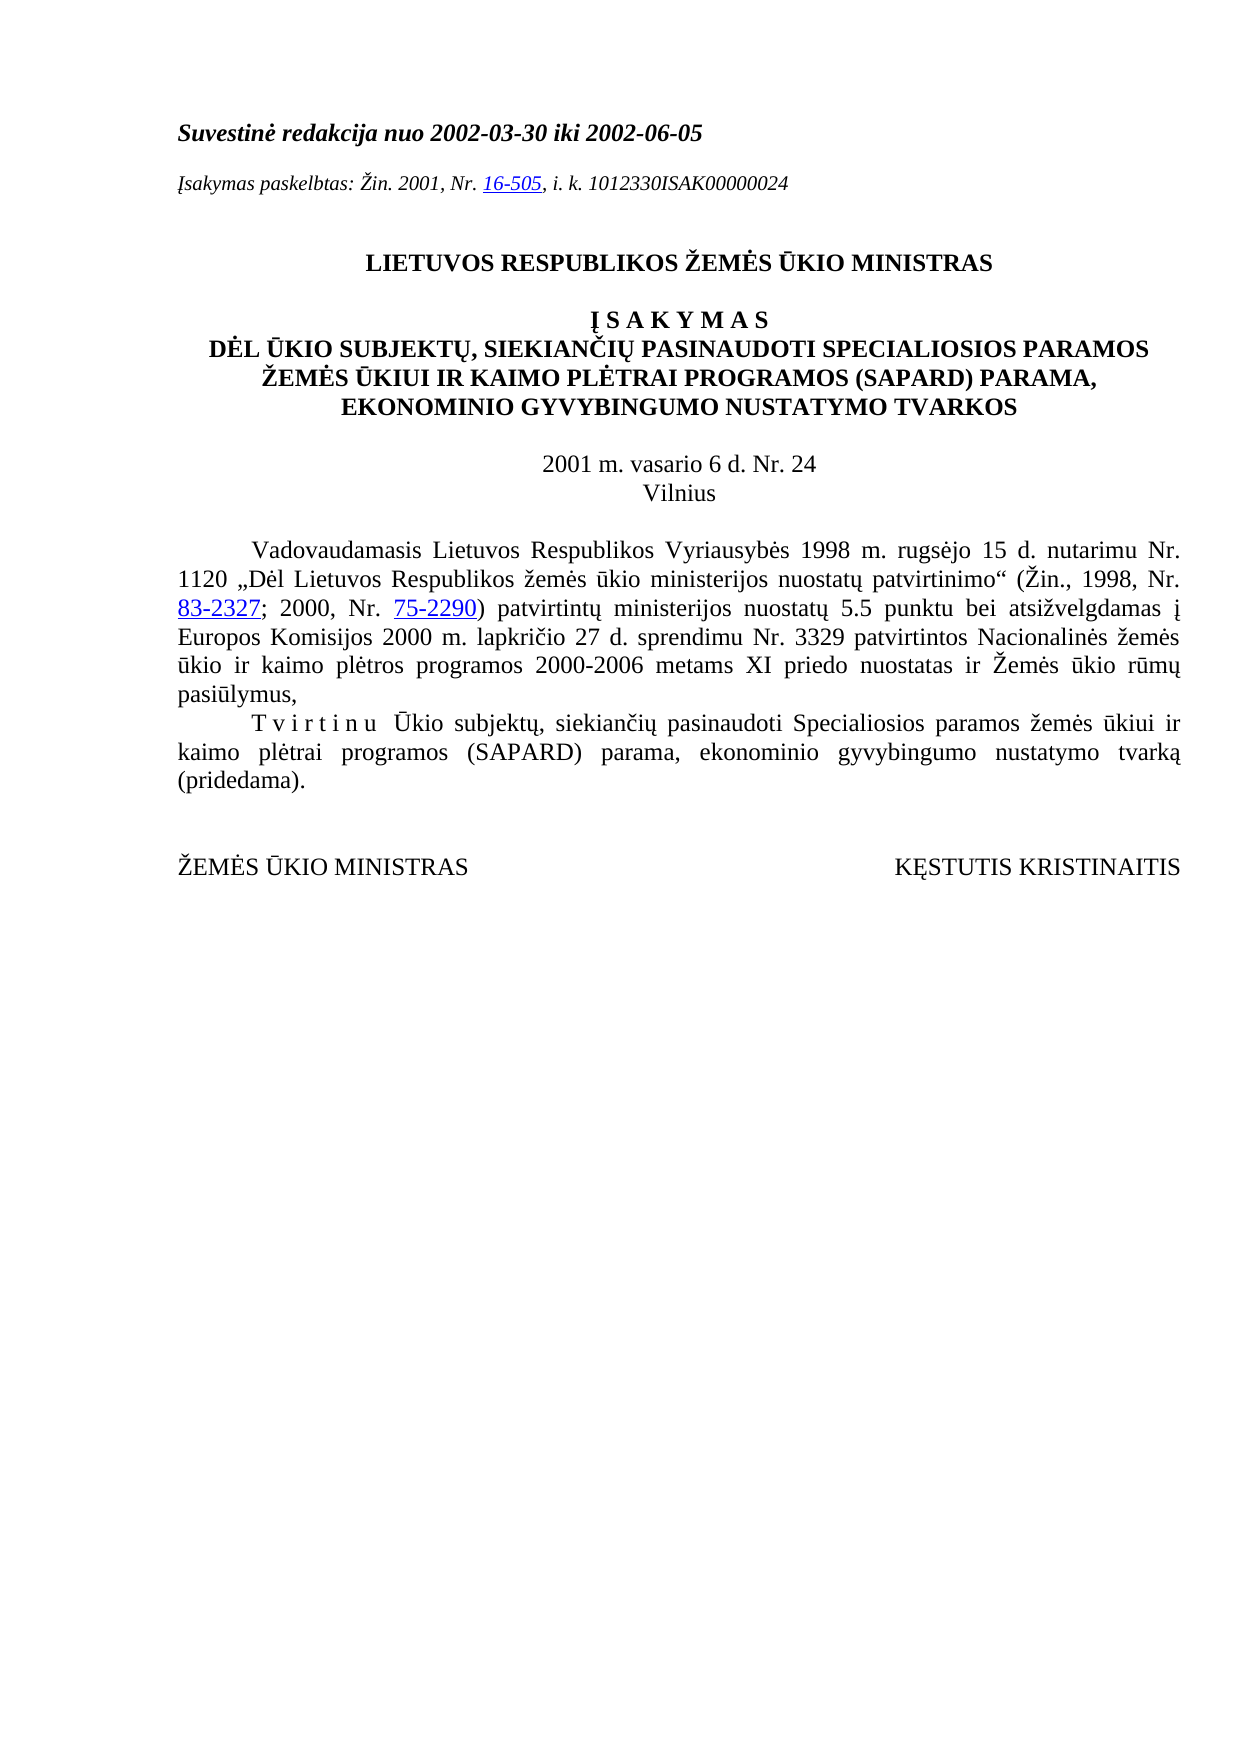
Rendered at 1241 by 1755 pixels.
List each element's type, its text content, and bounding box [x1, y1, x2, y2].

text DĖL ŪKIO SUBJEKTŲ, SIEKIANČIŲ PASINAUDOTI SPECIALIOSIOS PARAMOS ŽEMĖS ŪKIUI IR KAIMO PLĖTRAI PROGRAMOS (SAPARD) PARAMA, EKONOMINIO GYVYBINGUMO NUSTATYMO TVARKOS [177, 334, 1181, 420]
text Tvirtinu Ūkio subjektų, siekiančių pasinaudoti Specialiosios paramos žemės ūkiui ir kaimo plėtrai programos (SAPARD) parama, ekonominio gyvybingumo nustatymo tvarką (pridedama). [177, 708, 1181, 794]
text 2001 m. vasario 6 d. Nr. 24 [177, 449, 1181, 478]
text Įsakymas paskelbtas: Žin. 2001, Nr. 16-505, i. k. 1012330ISAK00000024 [177, 171, 1181, 195]
text Vadovaudamasis Lietuvos Respublikos Vyriausybės 1998 m. rugsėjo 15 d. nutarimu Nr. 1120 „Dėl Lietuvos Respublikos žemės ūkio ministerijos nuostatų patvirtinimo“ (Žin., 1998, Nr. 83-2327; 2000, Nr. 75-2290) patvirtintų ministerijos nuostatų 5.5 punktu bei atsižvelgdamas į Europos Komisijos 2000 m. lapkričio 27 d. sprendimu Nr. 3329 patvirtintos Nacionalinės žemės ūkio ir kaimo plėtros programos 2000-2006 metams XI priedo nuostatas ir Žemės ūkio rūmų pasiūlymus, [177, 535, 1181, 708]
text Į S A K Y M A S [177, 305, 1181, 334]
text LIETUVOS RESPUBLIKOS ŽEMĖS ŪKIO MINISTRAS [177, 248, 1181, 277]
text ŽEMĖS ŪKIO MINISTRAS KĘSTUTIS KRISTINAITIS [177, 852, 1181, 880]
text Suvestinė redakcija nuo 2002-03-30 iki 2002-06-05 [177, 118, 1181, 147]
text Vilnius [177, 478, 1181, 507]
